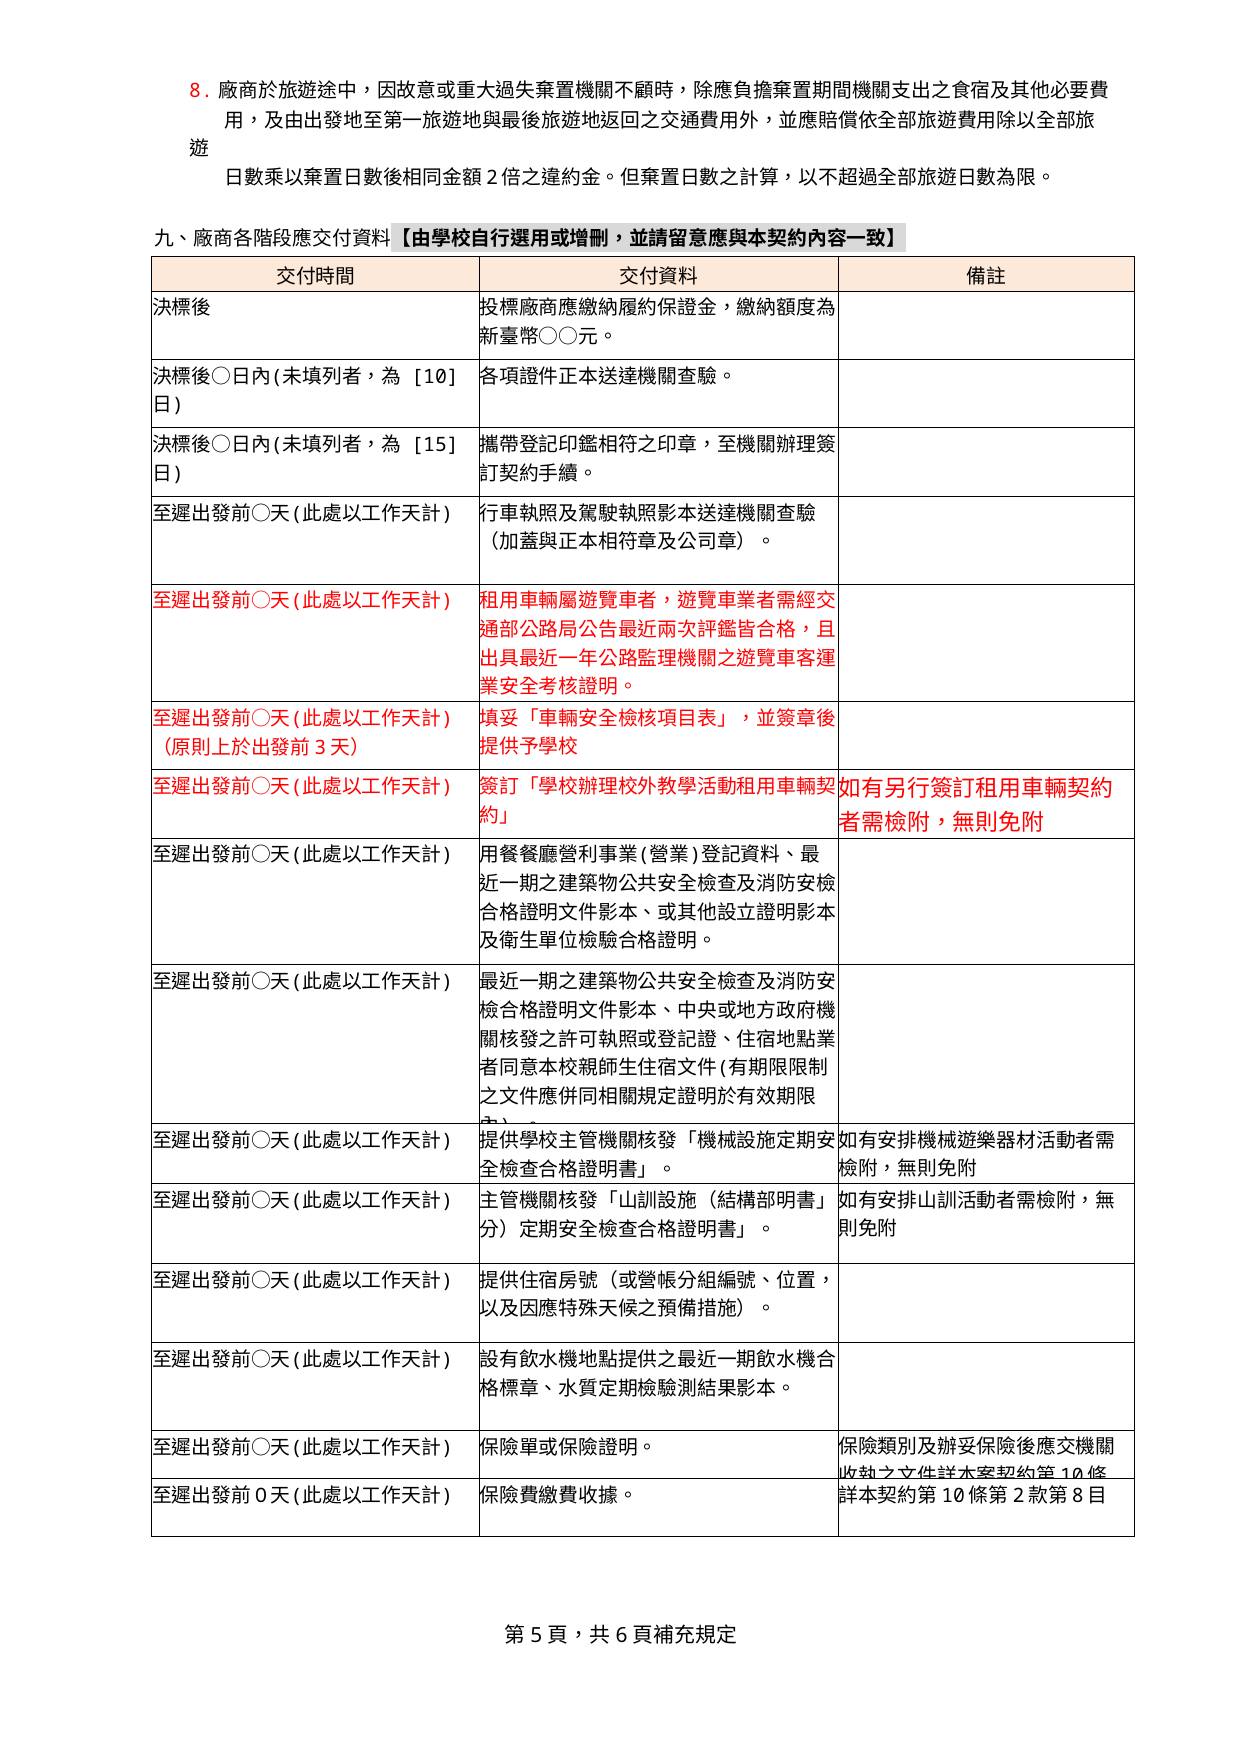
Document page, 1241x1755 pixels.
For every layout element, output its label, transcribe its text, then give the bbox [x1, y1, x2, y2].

table_cell [1135, 359, 1241, 427]
text 九、廠商各階段應交付資料【由學校自行選用或增刪，並請留意應與本契約內容一致】 [142, 223, 1110, 252]
table_cell 用餐餐廳營利事業(營業)登記資料、最近一期之建築物公共安全檢查及消防安檢合格證明文件影本、或其他設立證明影本及衛生單位檢驗合格證明。 [480, 839, 838, 964]
table_cell [839, 497, 1134, 584]
table_cell 保險類別及辦妥保險後應交機關收執之文件詳本案契約第10條 [839, 1431, 1134, 1478]
table_cell 保險單或保險證明。 [480, 1431, 838, 1478]
table_cell 至遲出發前○天(此處以工作天計) [152, 839, 479, 964]
text 用，及由出發地至第一旅遊地與最後旅遊地返回之交通費用外，並應賠償依全部旅遊費用除以全部旅遊 [189, 104, 1110, 161]
table_cell [839, 702, 1134, 769]
table_cell 決標後○日內(未填列者，為 [15]日) [152, 428, 479, 496]
list 廠商於旅遊途中，因故意或重大過失棄置機關不顧時，除應負擔棄置期間機關支出之食宿及其他必要費 [189, 75, 1110, 104]
table_cell 至遲出發前○天(此處以工作天計) [152, 770, 479, 838]
table_cell 攜帶登記印鑑相符之印章，至機關辦理簽訂契約手續。 [480, 428, 838, 496]
table_cell 至遲出發前○天(此處以工作天計) [152, 585, 479, 701]
table_cell [839, 1343, 1134, 1430]
table_cell 如有安排山訓活動者需檢附，無則免附 [839, 1184, 1134, 1263]
table_cell 簽訂「學校辦理校外教學活動租用車輛契約」 [480, 770, 838, 838]
table_cell [839, 1264, 1134, 1342]
table_cell [1135, 964, 1241, 1123]
table_cell [839, 965, 1134, 1123]
table_cell 租用車輛屬遊覽車者，遊覽車業者需經交通部公路局公告最近兩次評鑑皆合格，且出具最近一年公路監理機關之遊覽車客運業安全考核證明。 [480, 585, 838, 701]
table_cell [1135, 1263, 1241, 1430]
table_cell [839, 428, 1134, 496]
table_cell [1135, 838, 1241, 964]
table_cell [1135, 1123, 1241, 1183]
table_cell 至遲出發前○天(此處以工作天計) [152, 1343, 479, 1430]
table_cell [1135, 1430, 1241, 1478]
table_cell 提供住宿房號（或營帳分組編號、位置，以及因應特殊天候之預備措施）。 [480, 1264, 838, 1342]
table_cell 提供學校主管機關核發「機械設施定期安全檢查合格證明書」。 [480, 1124, 838, 1183]
table_cell 設有飲水機地點提供之最近一期飲水機合格標章、水質定期檢驗測結果影本。 [480, 1343, 838, 1430]
table_cell 行車執照及駕駛執照影本送達機關查驗（加蓋與正本相符章及公司章）。 [480, 497, 838, 584]
table_header [1135, 256, 1241, 291]
table_header 交付資料 [480, 257, 838, 291]
table_header 備註 [839, 257, 1134, 291]
table_cell 各項證件正本送達機關查驗。 [480, 360, 838, 427]
table_cell 主管機關核發「山訓設施（結構部明書」分）定期安全檢查合格證明書」。 [480, 1184, 838, 1263]
table_cell 至遲出發前○天(此處以工作天計) [152, 497, 479, 584]
table_cell 如有安排機械遊樂器材活動者需檢附，無則免附 [839, 1124, 1134, 1183]
table_cell 至遲出發前○天(此處以工作天計) [152, 1431, 479, 1478]
table_cell 最近一期之建築物公共安全檢查及消防安檢合格證明文件影本、中央或地方政府機關核發之許可執照或登記證、住宿地點業者同意本校親師生住宿文件(有期限限制之文件應併同相關規定證明於有效期限內) 。 [480, 965, 838, 1123]
table_cell [839, 585, 1134, 701]
table_cell 至遲出發前○天(此處以工作天計) [152, 1184, 479, 1263]
table_cell 至遲出發前O天(此處以工作天計) [152, 1479, 479, 1536]
table_cell [1135, 1478, 1241, 1536]
table_cell [1135, 291, 1241, 359]
text 日數乘以棄置日數後相同金額2倍之違約金。但棄置日數之計算，以不超過全部旅遊日數為限。 [189, 162, 1110, 191]
table_cell [1135, 584, 1241, 701]
table_cell 至遲出發前○天(此處以工作天計) [152, 965, 479, 1123]
table_cell 填妥「車輛安全檢核項目表」，並簽章後提供予學校 [480, 702, 838, 769]
table_cell 投標廠商應繳納履約保證金，繳納額度為新臺幣○○元。 [480, 292, 838, 359]
table_cell 至遲出發前○天(此處以工作天計) （原則上於出發前3天） [152, 702, 479, 769]
table_cell [839, 839, 1134, 964]
table_cell [1135, 769, 1241, 838]
table_cell [839, 360, 1134, 427]
table_cell [1135, 427, 1241, 496]
table_cell 決標後○日內(未填列者，為 [10]日) [152, 360, 479, 427]
table_cell [1135, 1183, 1241, 1263]
table_cell 詳本契約第10條第2款第8目 [839, 1479, 1134, 1536]
table_cell [1135, 496, 1241, 584]
table_cell 至遲出發前○天(此處以工作天計) [152, 1124, 479, 1183]
table_cell 保險費繳費收據。 [480, 1479, 838, 1536]
table_cell [839, 292, 1134, 359]
table_cell [1135, 701, 1241, 769]
table_cell 至遲出發前○天(此處以工作天計) [152, 1264, 479, 1342]
table_cell 如有另行簽訂租用車輛契約者需檢附，無則免附 [839, 770, 1134, 838]
table_header 交付時間 [152, 257, 479, 291]
table_cell 決標後 [152, 292, 479, 359]
